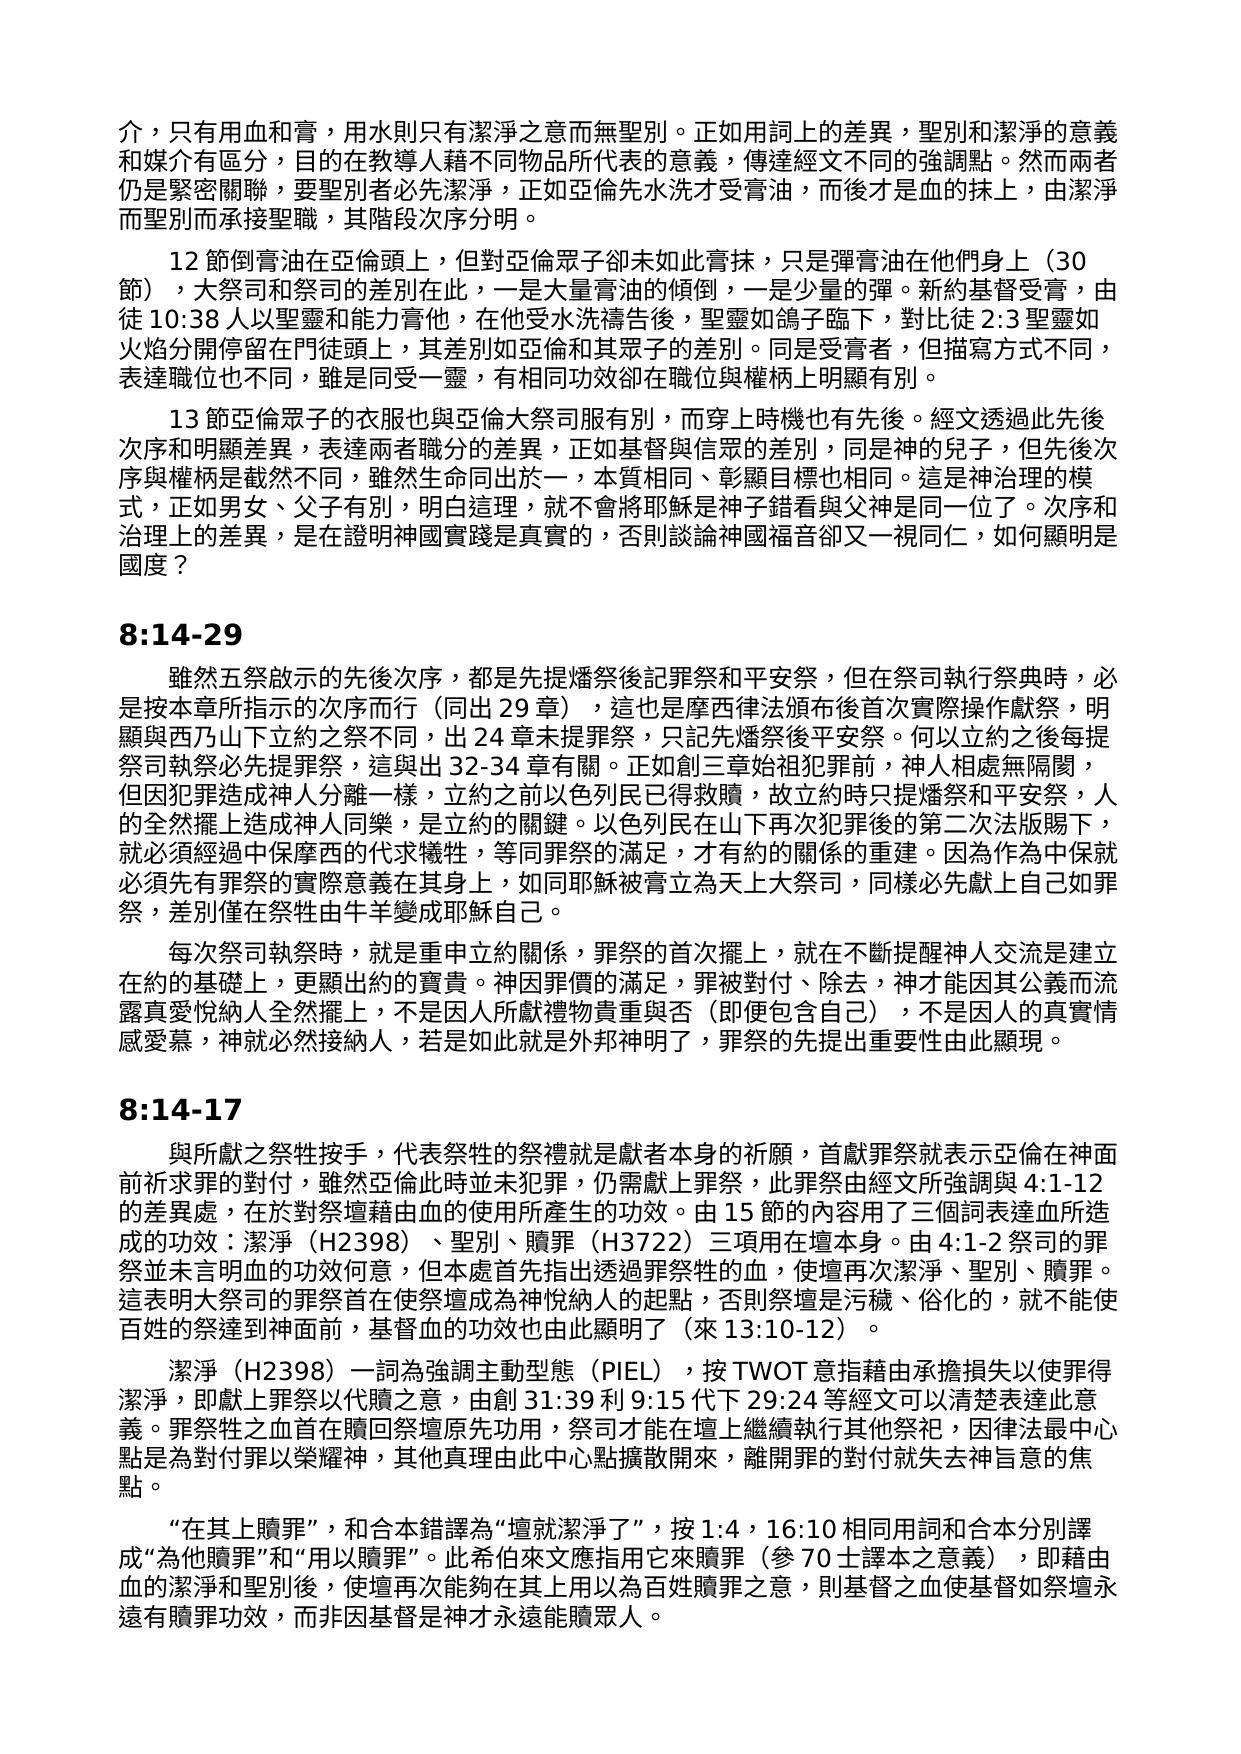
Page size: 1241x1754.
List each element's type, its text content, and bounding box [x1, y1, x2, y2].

subtitle 8:14-17 [118, 1094, 1122, 1128]
text 12節倒膏油在亞倫頭上，但對亞倫眾子卻未如此膏抹，只是彈膏油在他們身上（30節），大祭司和祭司的差別在此，一是大量膏油的傾倒，一是少量的彈。新約基督受膏，由徒10:38人以聖靈和能力膏他，在他受水洗禱告後，聖靈如鴿子臨下，對比徒2:3聖靈如火焰分開停留在門徒頭上，其差別如亞倫和其眾子的差別。同是受膏者，但描寫方式不同，表達職位也不同，雖是同受一靈，有相同功效卻在職位與權柄上明顯有別。 [118, 247, 1122, 393]
text 與所獻之祭牲按手，代表祭牲的祭禮就是獻者本身的祈願，首獻罪祭就表示亞倫在神面前祈求罪的對付，雖然亞倫此時並未犯罪，仍需獻上罪祭，此罪祭由經文所強調與4:1-12的差異處，在於對祭壇藉由血的使用所產生的功效。由15節的內容用了三個詞表達血所造成的功效：潔淨（H2398）、聖別、贖罪（H3722）三項用在壇本身。由4:1-2祭司的罪祭並未言明血的功效何意，但本處首先指出透過罪祭牲的血，使壇再次潔淨、聖別、贖罪。這表明大祭司的罪祭首在使祭壇成為神悅納人的起點，否則祭壇是污穢、俗化的，就不能使百姓的祭達到神面前，基督血的功效也由此顯明了（來13:10-12）。 [118, 1140, 1122, 1344]
text 潔淨（H2398）一詞為強調主動型態（PIEL），按TWOT意指藉由承擔損失以使罪得潔淨，即獻上罪祭以代贖之意，由創31:39利9:15代下29:24等經文可以清楚表達此意義。罪祭牲之血首在贖回祭壇原先功用，祭司才能在壇上繼續執行其他祭祀，因律法最中心點是為對付罪以榮耀神，其他真理由此中心點擴散開來，離開罪的對付就失去神旨意的焦點。 [118, 1357, 1122, 1503]
text 每次祭司執祭時，就是重申立約關係，罪祭的首次擺上，就在不斷提醒神人交流是建立在約的基礎上，更顯出約的寶貴。神因罪價的滿足，罪被對付、除去，神才能因其公義而流露真愛悅納人全然擺上，不是因人所獻禮物貴重與否（即便包含自己），不是因人的真實情感愛慕，神就必然接納人，若是如此就是外邦神明了，罪祭的先提出重要性由此顯現。 [118, 939, 1122, 1056]
text 13節亞倫眾子的衣服也與亞倫大祭司服有別，而穿上時機也有先後。經文透過此先後次序和明顯差異，表達兩者職分的差異，正如基督與信眾的差別，同是神的兒子，但先後次序與權柄是截然不同，雖然生命同出於一，本質相同、彰顯目標也相同。這是神治理的模式，正如男女、父子有別，明白這理，就不會將耶穌是神子錯看與父神是同一位了。次序和治理上的差異，是在證明神國實踐是真實的，否則談論神國福音卻又一視同仁，如何顯明是國度？ [118, 406, 1122, 581]
text 介，只有用血和膏，用水則只有潔淨之意而無聖別。正如用詞上的差異，聖別和潔淨的意義和媒介有區分，目的在教導人藉不同物品所代表的意義，傳達經文不同的強調點。然而兩者仍是緊密關聯，要聖別者必先潔淨，正如亞倫先水洗才受膏油，而後才是血的抹上，由潔淨而聖別而承接聖職，其階段次序分明。 [118, 118, 1122, 235]
subtitle 8:14-29 [118, 618, 1122, 652]
text 雖然五祭啟示的先後次序，都是先提燔祭後記罪祭和平安祭，但在祭司執行祭典時，必是按本章所指示的次序而行（同出29章），這也是摩西律法頒布後首次實際操作獻祭，明顯與西乃山下立約之祭不同，出24章未提罪祭，只記先燔祭後平安祭。何以立約之後每提祭司執祭必先提罪祭，這與出32-34章有關。正如創三章始祖犯罪前，神人相處無隔閡，但因犯罪造成神人分離一樣，立約之前以色列民已得救贖，故立約時只提燔祭和平安祭，人的全然擺上造成神人同樂，是立約的關鍵。以色列民在山下再次犯罪後的第二次法版賜下，就必須經過中保摩西的代求犧牲，等同罪祭的滿足，才有約的關係的重建。因為作為中保就必須先有罪祭的實際意義在其身上，如同耶穌被膏立為天上大祭司，同樣必先獻上自己如罪祭，差別僅在祭牲由牛羊變成耶穌自己。 [118, 664, 1122, 927]
text “在其上贖罪”，和合本錯譯為“壇就潔淨了”，按1:4，16:10相同用詞和合本分別譯成“為他贖罪”和“用以贖罪”。此希伯來文應指用它來贖罪（參70士譯本之意義），即藉由血的潔淨和聖別後，使壇再次能夠在其上用以為百姓贖罪之意，則基督之血使基督如祭壇永遠有贖罪功效，而非因基督是神才永遠能贖眾人。 [118, 1515, 1122, 1632]
